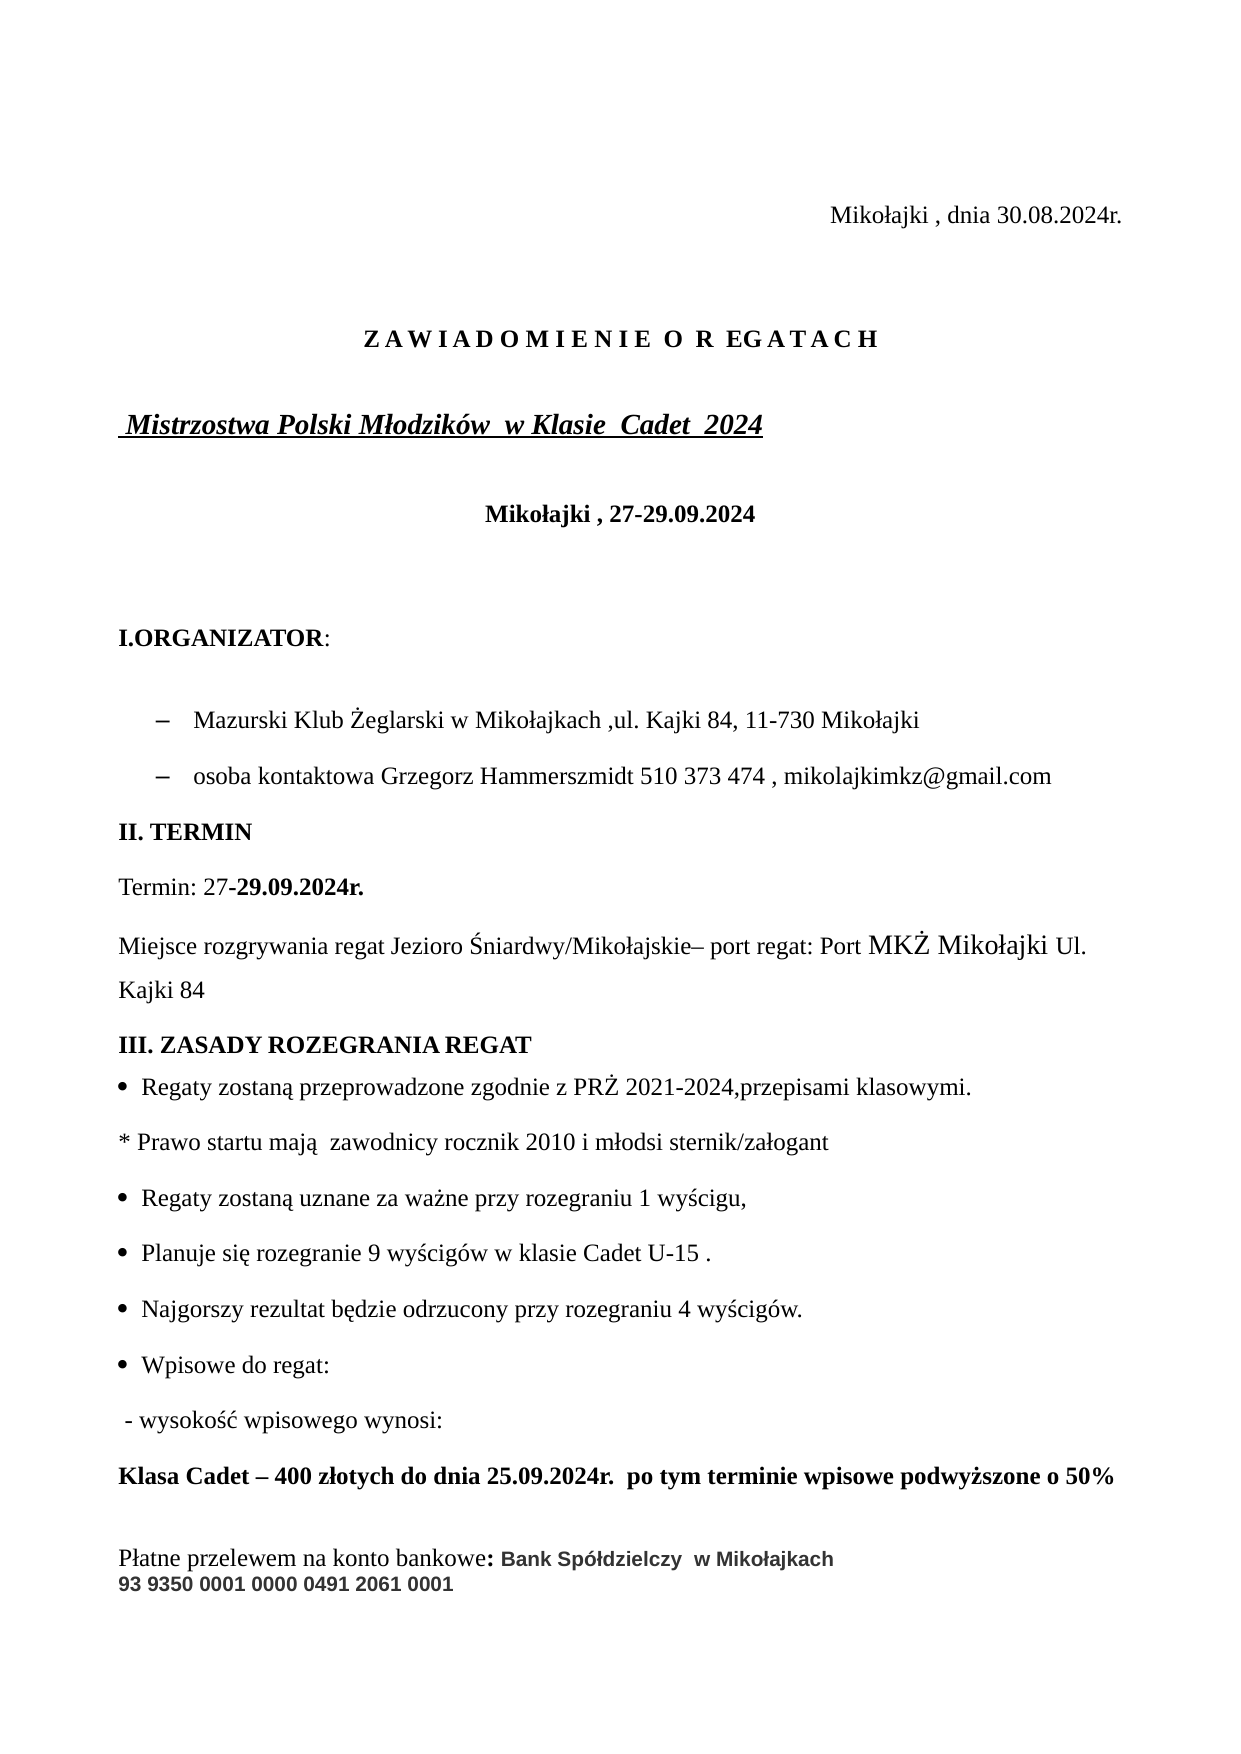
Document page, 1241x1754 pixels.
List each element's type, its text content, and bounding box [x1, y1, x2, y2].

text III. ZASADY ROZEGRANIA REGAT [118, 1030, 1122, 1059]
text * Prawo startu mają zawodnicy rocznik 2010 i młodsi sternik/załogant [118, 1127, 1122, 1156]
text Miejsce rozgrywania regat Jezioro Śniardwy/Mikołajskie– port regat: Port MKŻ Mikołajki Ul. Kajki 84 [118, 928, 1122, 1003]
text II. TERMIN [118, 817, 1122, 845]
list Mazurski Klub Żeglarski w Mikołajkach ,ul. Kajki 84, 11-730 Mikołajki [156, 705, 1122, 734]
text · Wpisowe do regat: [118, 1350, 1122, 1378]
text Mikołajki , 27-29.09.2024 [118, 499, 1122, 528]
text · Regaty zostaną przeprowadzone zgodnie z PRŻ 2021-2024,przepisami klasowymi. [118, 1072, 1122, 1100]
text I.ORGANIZATOR: [118, 623, 1122, 652]
text Z A W I A D O M I E N I E O R EG A T A C H [118, 324, 1122, 353]
text · Planuje się rozegranie 9 wyścigów w klasie Cadet U-15 . [118, 1238, 1122, 1267]
text Mikołajki , dnia 30.08.2024r. [118, 201, 1122, 229]
text · Najgorszy rezultat będzie odrzucony przy rozegraniu 4 wyścigów. [118, 1294, 1122, 1323]
text - wysokość wpisowego wynosi: [118, 1405, 1122, 1434]
text Mistrzostwa Polski Młodzików w Klasie Cadet 2024 [118, 407, 1122, 440]
list osoba kontaktowa Grzegorz Hammerszmidt 510 373 474 , mikolajkimkz@gmail.com [156, 761, 1122, 790]
text · Regaty zostaną uznane za ważne przy rozegraniu 1 wyścigu, [118, 1183, 1122, 1212]
text Termin: 27-29.09.2024r. [118, 872, 1122, 901]
text Klasa Cadet – 400 złotych do dnia 25.09.2024r. po tym terminie wpisowe podwyższone o 50% [118, 1461, 1122, 1490]
text Płatne przelewem na konto bankowe: Bank Spółdzielczy w Mikołajkach 93 9350 0001 0000 0491 2061 0001 [118, 1543, 1122, 1596]
